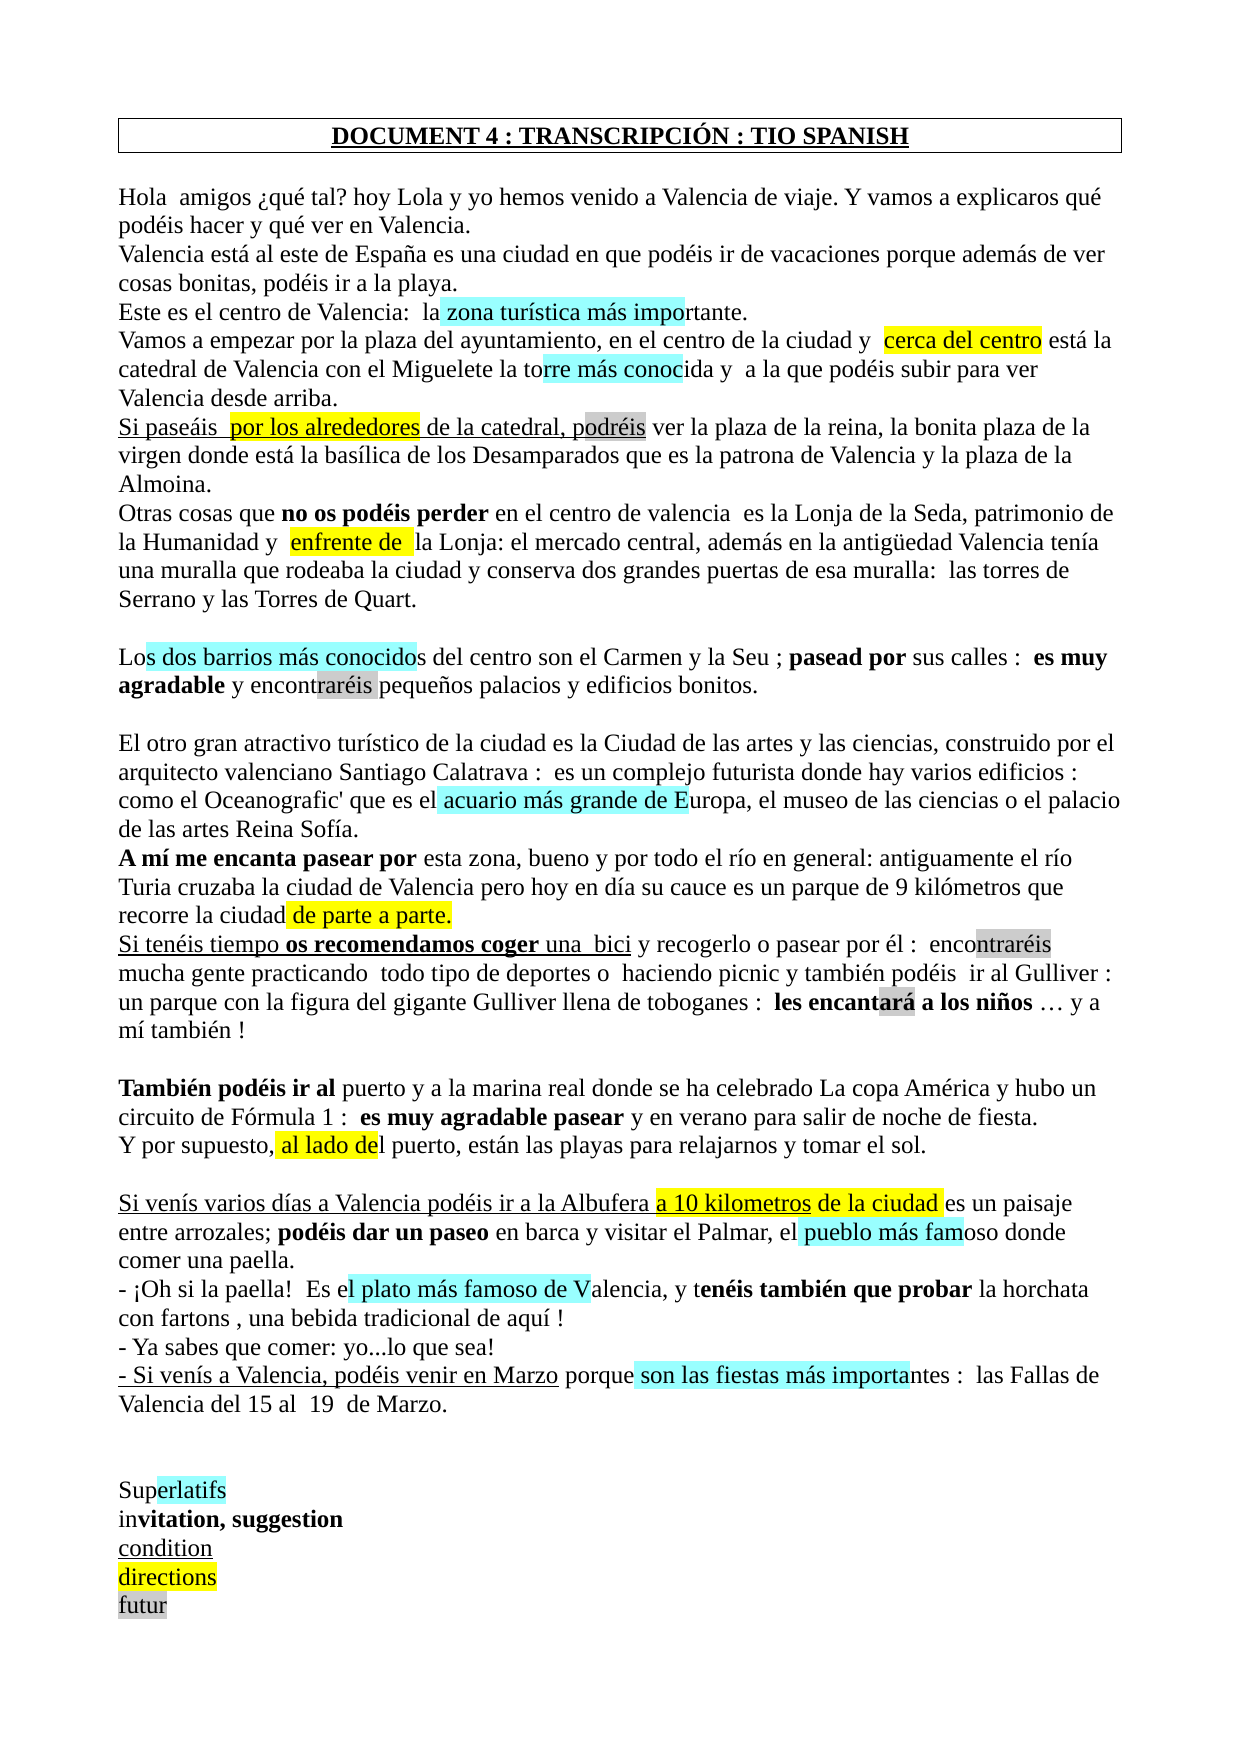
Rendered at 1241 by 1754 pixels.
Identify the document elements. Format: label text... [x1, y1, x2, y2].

text Si tenéis tiempo os recomendamos coger una bici y recogerlo o pasear por él : encontraréis mucha gente practicando todo tipo de deportes o haciendo picnic y también podéis ir al Gulliver : un parque con la figura del gigante Gulliver llena de toboganes : les encantará a los niños … y a mí también ! [118, 929, 1122, 1044]
text Valencia está al este de España es una ciudad en que podéis ir de vacaciones porque además de ver cosas bonitas, podéis ir a la playa. [118, 239, 1122, 297]
text Y por supuesto, al lado del puerto, están las playas para relajarnos y tomar el sol. [118, 1131, 1122, 1159]
text condition [118, 1533, 1122, 1562]
text Los dos barrios más conocidos del centro son el Carmen y la Seu ; pasead por sus calles : es muy agradable y encontraréis pequeños palacios y edificios bonitos. [118, 642, 1122, 699]
text directions [118, 1562, 1122, 1591]
text futur [118, 1591, 1122, 1619]
text Hola amigos ¿qué tal? hoy Lola y yo hemos venido a Valencia de viaje. Y vamos a explicaros qué podéis hacer y qué ver en Valencia. [118, 182, 1122, 239]
text Superlatifs [118, 1476, 1122, 1504]
text También podéis ir al puerto y a la marina real donde se ha celebrado La copa América y hubo un circuito de Fórmula 1 : es muy agradable pasear y en verano para salir de noche de fiesta. [118, 1073, 1122, 1131]
text invitation, suggestion [118, 1504, 1122, 1533]
text A mí me encanta pasear por esta zona, bueno y por todo el río en general: antiguamente el río Turia cruzaba la ciudad de Valencia pero hoy en día su cauce es un parque de 9 kilómetros que recorre la ciudad de parte a parte. [118, 843, 1122, 929]
text El otro gran atractivo turístico de la ciudad es la Ciudad de las artes y las ciencias, construido por el arquitecto valenciano Santiago Calatrava : es un complejo futurista donde hay varios edificios : como el Oceanografic' que es el acuario más grande de Europa, el museo de las ciencias o el palacio de las artes Reina Sofía. [118, 728, 1122, 843]
text - ¡Oh si la paella! Es el plato más famoso de Valencia, y tenéis también que probar la horchata con fartons , una bebida tradicional de aquí ! [118, 1274, 1122, 1332]
text Este es el centro de Valencia: la zona turística más importante. [118, 297, 1122, 326]
text Otras cosas que no os podéis perder en el centro de valencia es la Lonja de la Seda, patrimonio de la Humanidad y enfrente de la Lonja: el mercado central, además en la antigüedad Valencia tenía una muralla que rodeaba la ciudad y conserva dos grandes puertas de esa muralla: las torres de Serrano y las Torres de Quart. [118, 498, 1122, 613]
text Vamos a empezar por la plaza del ayuntamiento, en el centro de la ciudad y cerca del centro está la catedral de Valencia con el Miguelete la torre más conocida y a la que podéis subir para ver Valencia desde arriba. [118, 326, 1122, 412]
text DOCUMENT 4 : TRANSCRIPCIÓN : TIO SPANISH [119, 119, 1121, 152]
text Si paseáis por los alrededores de la catedral, podréis ver la plaza de la reina, la bonita plaza de la virgen donde está la basílica de los Desamparados que es la patrona de Valencia y la plaza de la Almoina. [118, 412, 1122, 498]
text Si venís varios días a Valencia podéis ir a la Albufera a 10 kilometros de la ciudad es un paisaje entre arrozales; podéis dar un paseo en barca y visitar el Palmar, el pueblo más famoso donde comer una paella. [118, 1188, 1122, 1274]
text - Ya sabes que comer: yo...lo que sea! [118, 1332, 1122, 1361]
text - Si venís a Valencia, podéis venir en Marzo porque son las fiestas más importantes : las Fallas de Valencia del 15 al 19 de Marzo. [118, 1361, 1122, 1418]
